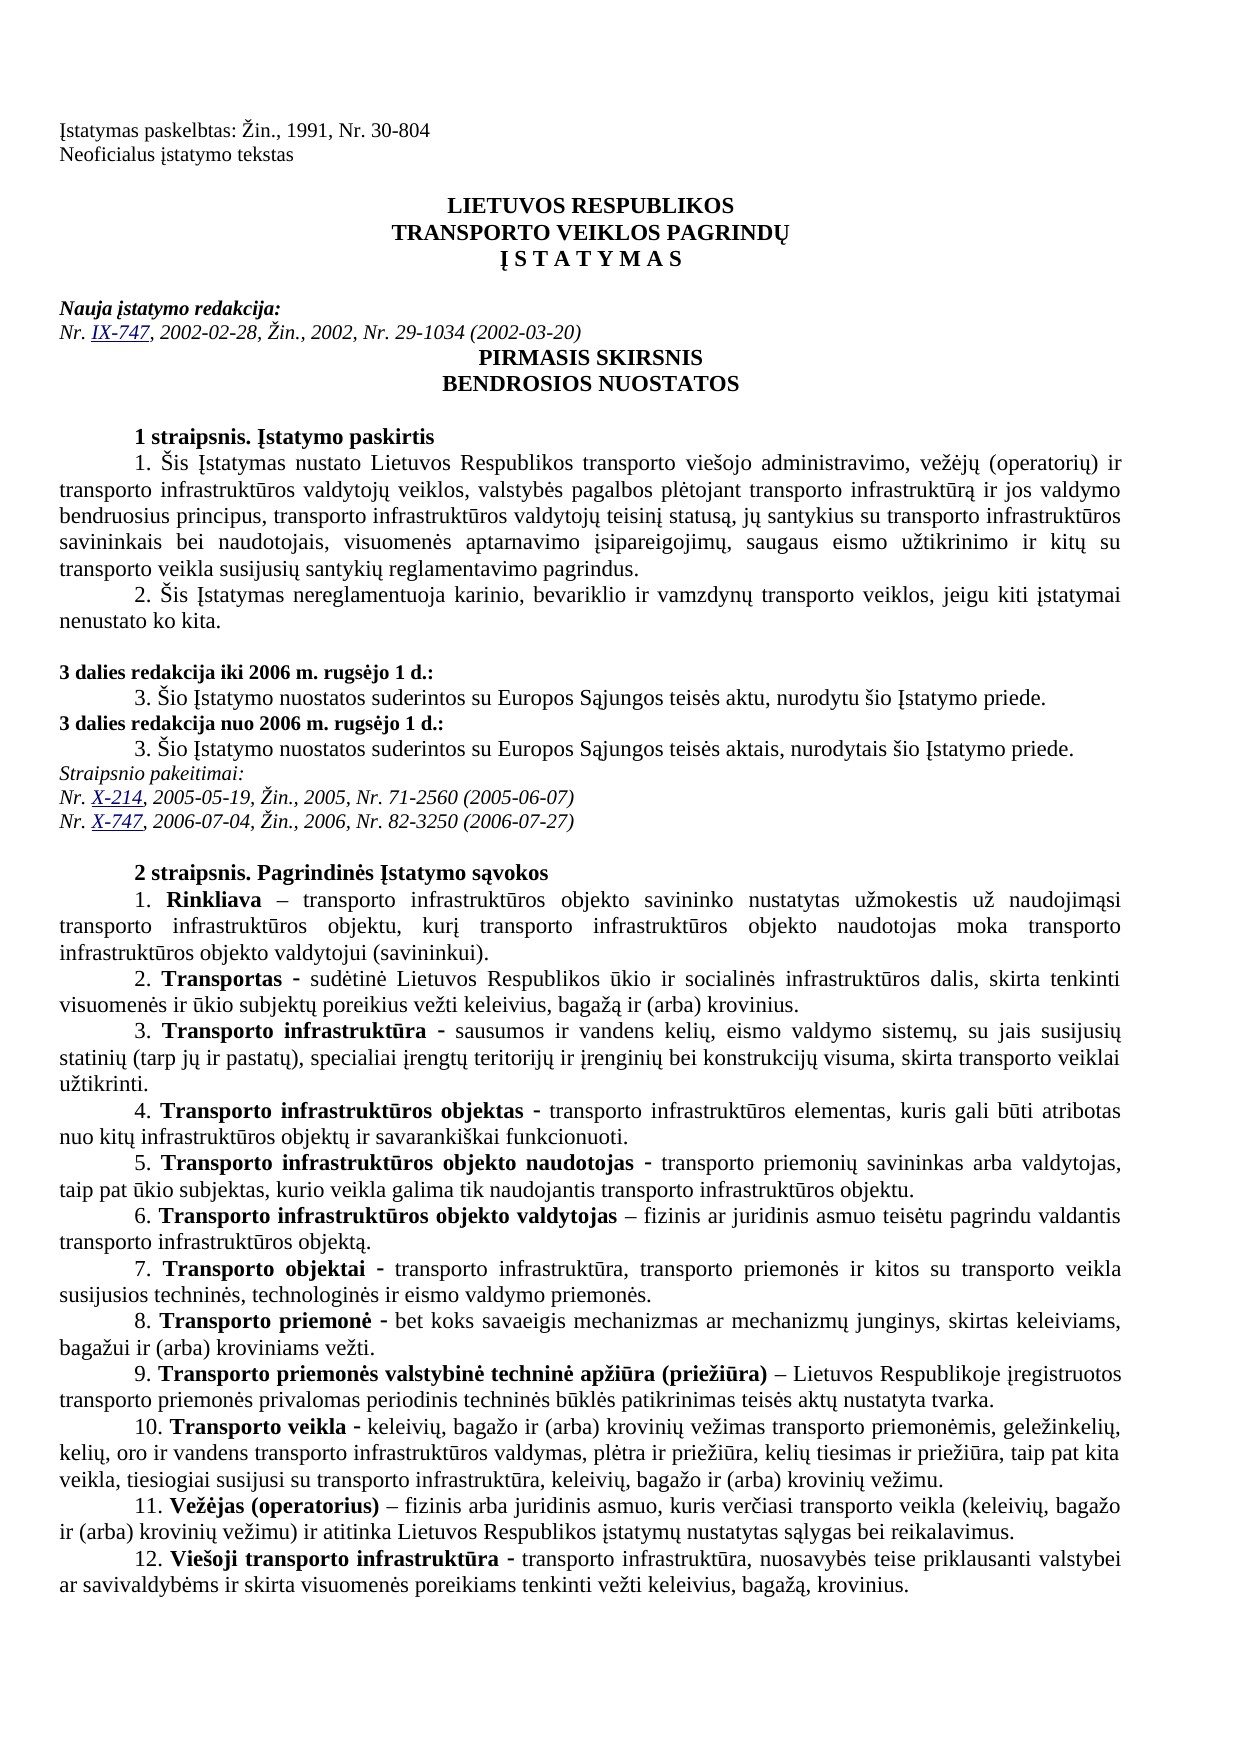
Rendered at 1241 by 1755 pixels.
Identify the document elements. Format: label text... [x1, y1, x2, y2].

text 12. Viešoji transporto infrastruktūra  transporto infrastruktūra, nuosavybės teise priklausanti valstybei ar savivaldybėms ir skirta visuomenės poreikiams tenkinti vežti keleivius, bagažą, krovinius. [59, 1545, 1122, 1597]
text Nr. X-747, 2006-07-04, Žin., 2006, Nr. 82-3250 (2006-07-27) [59, 809, 1122, 833]
text 3 dalies redakcija nuo 2006 m. rugsėjo 1 d.: [59, 711, 1122, 734]
text BENDROSIOS NUOSTATOS [59, 370, 1122, 397]
text 3 dalies redakcija iki 2006 m. rugsėjo 1 d.: [59, 660, 1122, 684]
text Įstatymas paskelbtas: Žin., 1991, Nr. 30-804 [59, 118, 1122, 142]
text 6. Transporto infrastruktūros objekto valdytojas – fizinis ar juridinis asmuo teisėtu pagrindu valdantis transporto infrastruktūros objektą. [59, 1202, 1122, 1255]
text Nr. IX-747, 2002-02-28, Žin., 2002, Nr. 29-1034 (2002-03-20) [59, 320, 1122, 344]
text Nauja įstatymo redakcija: [59, 296, 1122, 320]
text PIRMASIS SKIRSNIS [59, 344, 1122, 370]
text 3. Transporto infrastruktūra  sausumos ir vandens kelių, eismo valdymo sistemų, su jais susijusių statinių (tarp jų ir pastatų), specialiai įrengtų teritorijų ir įrenginių bei konstrukcijų visuma, skirta transporto veiklai užtikrinti. [59, 1018, 1122, 1097]
text TRANSPORTO VEIKLOS PAGRINDŲ [59, 219, 1122, 245]
text 8. Transporto priemonė  bet koks savaeigis mechanizmas ar mechanizmų junginys, skirtas keleiviams, bagažui ir (arba) kroviniams vežti. [59, 1307, 1122, 1360]
text 1. Rinkliava – transporto infrastruktūros objekto savininko nustatytas užmokestis už naudojimąsi transporto infrastruktūros objektu, kurį transporto infrastruktūros objekto naudotojas moka transporto infrastruktūros objekto valdytojui (savininkui). [59, 886, 1122, 965]
text 4. Transporto infrastruktūros objektas  transporto infrastruktūros elementas, kuris gali būti atribotas nuo kitų infrastruktūros objektų ir savarankiškai funkcionuoti. [59, 1097, 1122, 1149]
text 1 straipsnis. Įstatymo paskirtis [59, 423, 1122, 449]
subtitle Į S T A T Y M A S [59, 245, 1122, 272]
text Nr. X-214, 2005-05-19, Žin., 2005, Nr. 71-2560 (2005-06-07) [59, 785, 1122, 809]
text 2. Šis Įstatymas nereglamentuoja karinio, bevariklio ir vamzdynų transporto veiklos, jeigu kiti įstatymai nenustato ko kita. [59, 581, 1122, 634]
text 11. Vežėjas (operatorius) – fizinis arba juridinis asmuo, kuris verčiasi transporto veikla (keleivių, bagažo ir (arba) krovinių vežimu) ir atitinka Lietuvos Respublikos įstatymų nustatytas sąlygas bei reikalavimus. [59, 1492, 1122, 1545]
text 1. Šis Įstatymas nustato Lietuvos Respublikos transporto viešojo administravimo, vežėjų (operatorių) ir transporto infrastruktūros valdytojų veiklos, valstybės pagalbos plėtojant transporto infrastruktūrą ir jos valdymo bendruosius principus, transporto infrastruktūros valdytojų teisinį statusą, jų santykius su transporto infrastruktūros savininkais bei naudotojais, visuomenės aptarnavimo įsipareigojimų, saugaus eismo užtikrinimo ir kitų su transporto veikla susijusių santykių reglamentavimo pagrindus. [59, 449, 1122, 581]
text 10. Transporto veikla  keleivių, bagažo ir (arba) krovinių vežimas transporto priemonėmis, geležinkelių, kelių, oro ir vandens transporto infrastruktūros valdymas, plėtra ir priežiūra, kelių tiesimas ir priežiūra, taip pat kita veikla, tiesiogiai susijusi su transporto infrastruktūra, keleivių, bagažo ir (arba) krovinių vežimu. [59, 1413, 1122, 1492]
text 2. Transportas  sudėtinė Lietuvos Respublikos ūkio ir socialinės infrastruktūros dalis, skirta tenkinti visuomenės ir ūkio subjektų poreikius vežti keleivius, bagažą ir (arba) krovinius. [59, 965, 1122, 1018]
text Neoficialus įstatymo tekstas [59, 142, 1122, 166]
text 9. Transporto priemonės valstybinė techninė apžiūra (priežiūra) – Lietuvos Respublikoje įregistruotos transporto priemonės privalomas periodinis techninės būklės patikrinimas teisės aktų nustatyta tvarka. [59, 1360, 1122, 1413]
text 5. Transporto infrastruktūros objekto naudotojas  transporto priemonių savininkas arba valdytojas, taip pat ūkio subjektas, kurio veikla galima tik naudojantis transporto infrastruktūros objektu. [59, 1149, 1122, 1202]
text 2 straipsnis. Pagrindinės Įstatymo sąvokos [59, 859, 1122, 886]
text 3. Šio Įstatymo nuostatos suderintos su Europos Sąjungos teisės aktais, nurodytais šio Įstatymo priede. [59, 734, 1122, 761]
text 3. Šio Įstatymo nuostatos suderintos su Europos Sąjungos teisės aktu, nurodytu šio Įstatymo priede. [59, 684, 1122, 711]
text 7. Transporto objektai  transporto infrastruktūra, transporto priemonės ir kitos su transporto veikla susijusios techninės, technologinės ir eismo valdymo priemonės. [59, 1255, 1122, 1307]
text Straipsnio pakeitimai: [59, 761, 1122, 785]
subtitle LIETUVOS RESPUBLIKOS [59, 193, 1122, 219]
